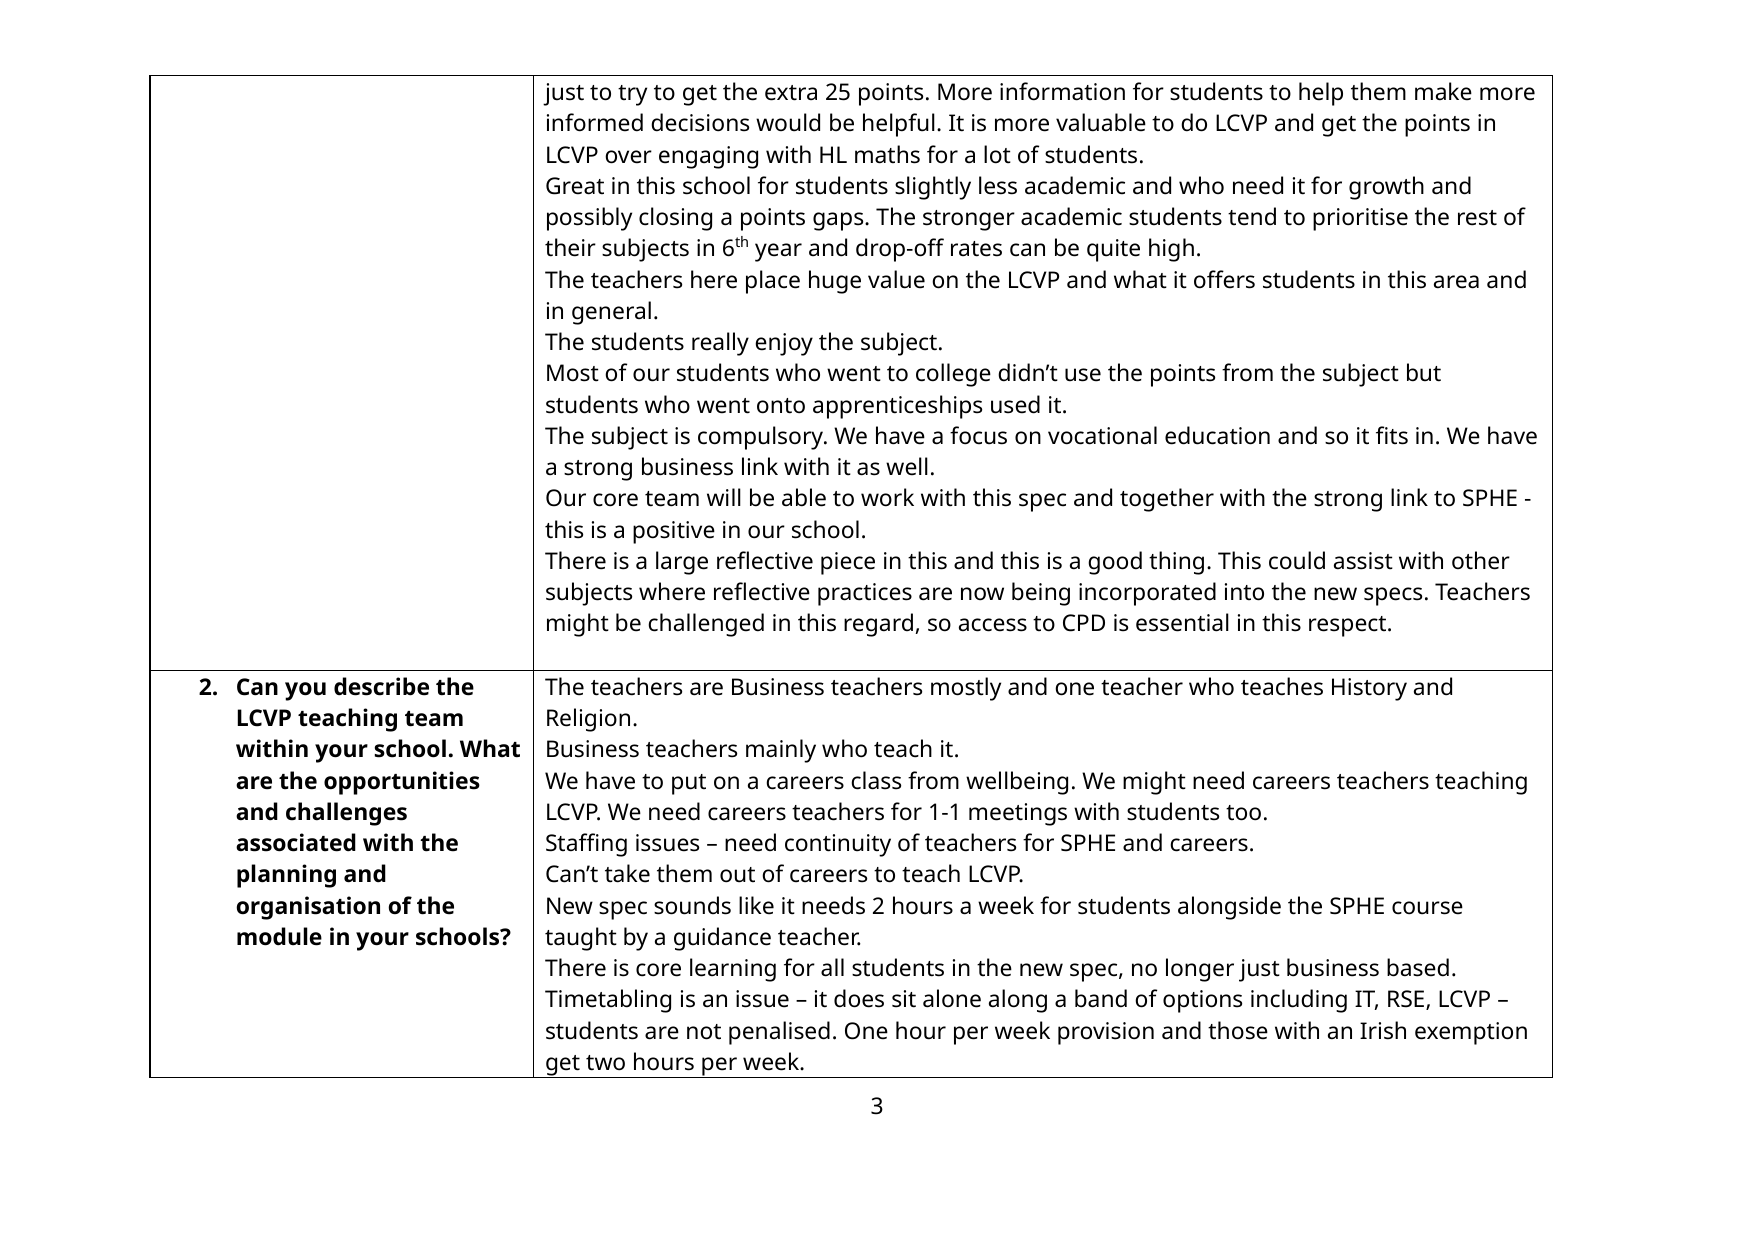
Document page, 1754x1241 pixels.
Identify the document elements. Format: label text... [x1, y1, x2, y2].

table_cell The teachers are Business teachers mostly and one teacher who teaches History and Religion. Business teachers mainly who teach it. We have to put on a careers class from wellbeing. We might need careers teachers teaching LCVP. We need careers teachers for 1-1 meetings with students too. Staffing issues – need continuity of teachers for SPHE and careers. Can’t take them out of careers to teach LCVP. New spec sounds like it needs 2 hours a week for students alongside the SPHE course taught by a guidance teacher. There is core learning for all students in the new spec, no longer just business based. Timetabling is an issue – it does sit alone along a band of options including IT, RSE, LCVP – students are not penalised. One hour per week provision and those with an Irish exemption get two hours per week. [534, 671, 1552, 1077]
table_header just to try to get the extra 25 points. More information for students to help them make more informed decisions would be helpful. It is more valuable to do LCVP and get the points in LCVP over engaging with HL maths for a lot of students. Great in this school for students slightly less academic and who need it for growth and possibly closing a points gaps. The stronger academic students tend to prioritise the rest of their subjects in 6th year and drop-off rates can be quite high. The teachers here place huge value on the LCVP and what it offers students in this area and in general. The students really enjoy the subject. Most of our students who went to college didn’t use the points from the subject but students who went onto apprenticeships used it. The subject is compulsory. We have a focus on vocational education and so it fits in. We have a strong business link with it as well. Our core team will be able to work with this spec and together with the strong link to SPHE - this is a positive in our school. There is a large reflective piece in this and this is a good thing. This could assist with other subjects where reflective practices are now being incorporated into the new specs. Teachers might be challenged in this regard, so access to CPD is essential in this respect. [534, 76, 1552, 670]
table_cell Can you describe the LCVP teaching team within your school. What are the opportunities and challenges associated with the planning and organisation of the module in your schools? [151, 671, 533, 1077]
table_header [151, 76, 533, 670]
